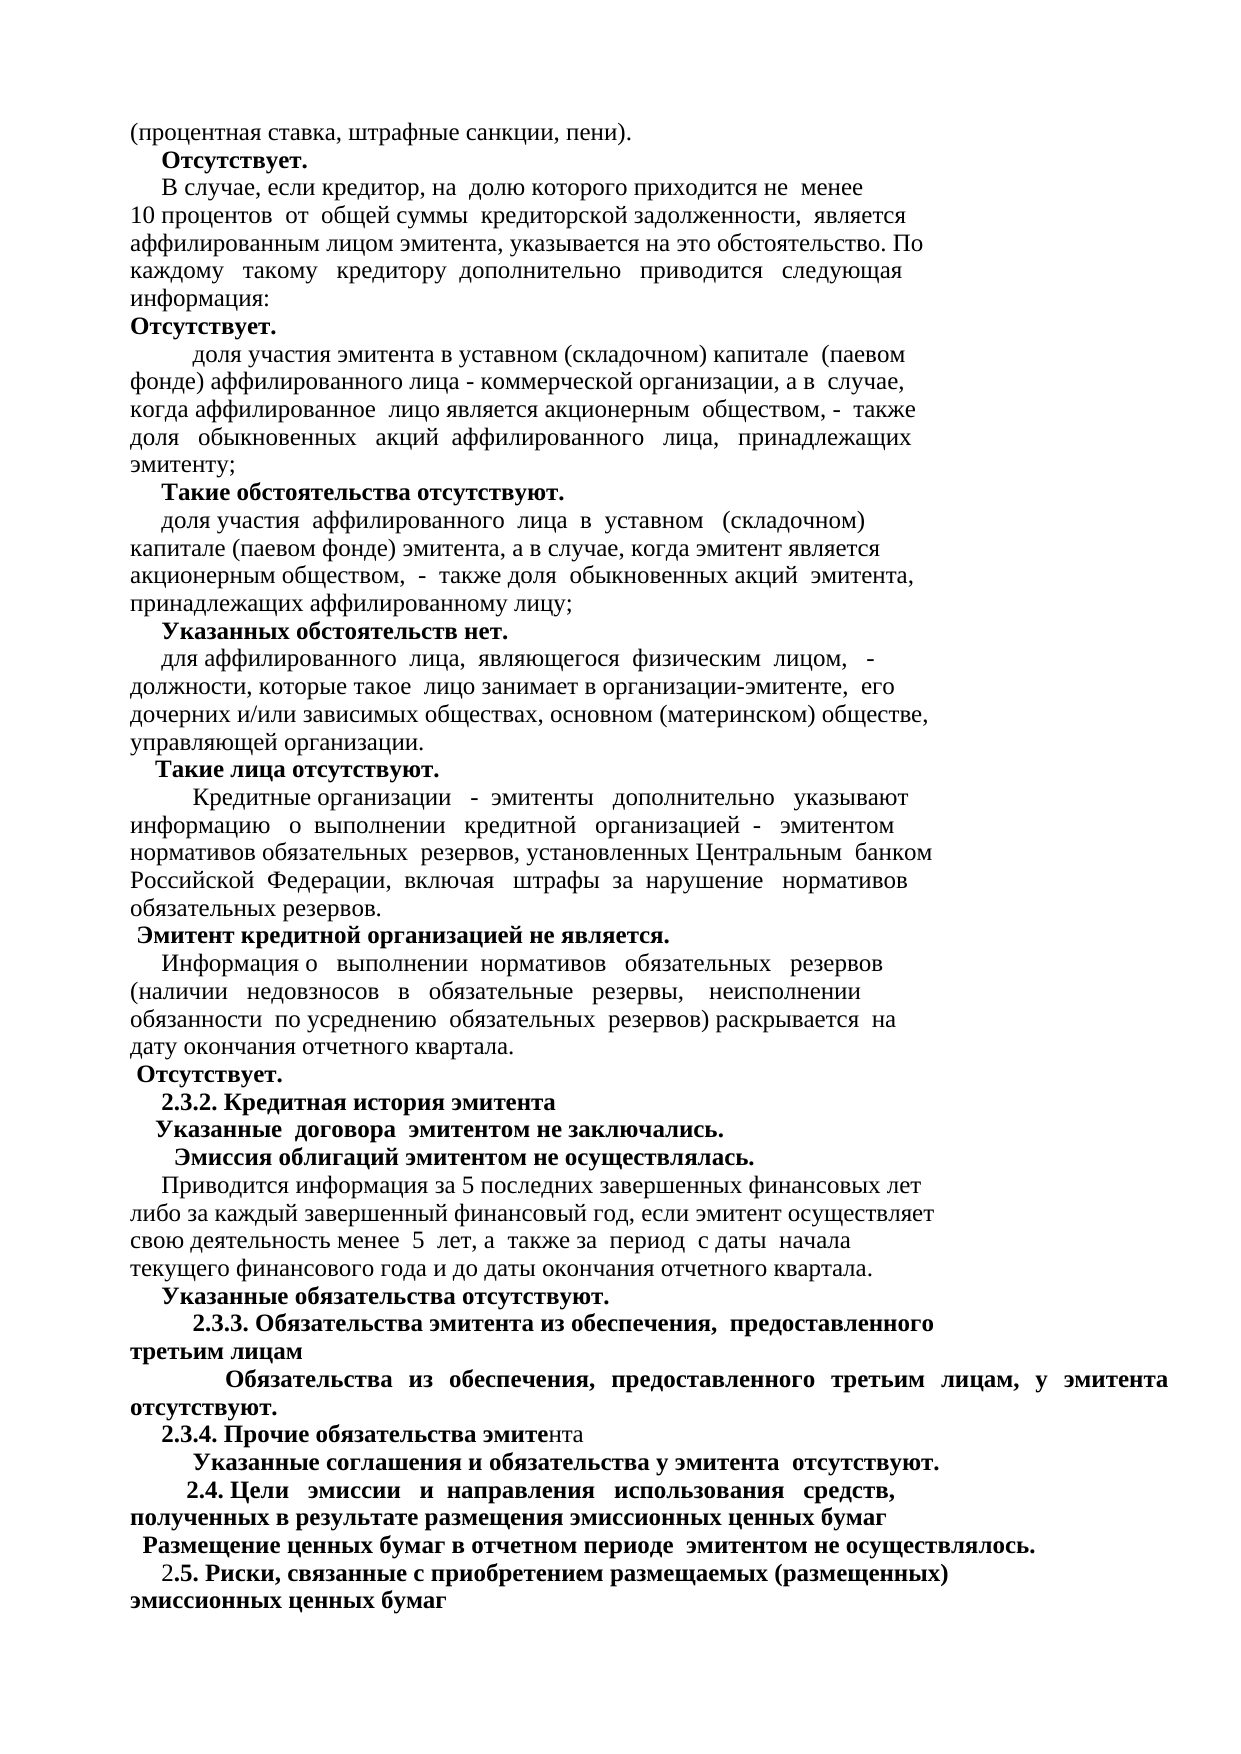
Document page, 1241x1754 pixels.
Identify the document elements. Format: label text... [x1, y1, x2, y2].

text третьим лицам [130, 1337, 1169, 1365]
text информация: [130, 284, 1169, 312]
text В случае, если кредитор, на долю которого приходится не менее [130, 173, 1169, 201]
text Российской Федерации, включая штрафы за нарушение нормативов [130, 866, 1169, 894]
text Обязательства из обеспечения, предоставленного третьим лицам, у эмитента отсутствуют. [130, 1365, 1169, 1420]
text должности, которые такое лицо занимает в организации-эмитенте, его [130, 672, 1169, 700]
text 2.3.3. Обязательства эмитента из обеспечения, предоставленного [130, 1309, 1169, 1337]
text 10 процентов от общей суммы кредиторской задолженности, является [130, 201, 1169, 229]
text акционерным обществом, - также доля обыкновенных акций эмитента, [130, 561, 1169, 589]
text обязанности по усреднению обязательных резервов) раскрывается на [130, 1005, 1169, 1032]
text Информация о выполнении нормативов обязательных резервов [130, 949, 1169, 977]
text Кредитные организации - эмитенты дополнительно указывают [130, 783, 1169, 811]
text обязательных резервов. [130, 894, 1169, 922]
text эмитенту; [130, 451, 1169, 478]
text доля участия аффилированного лица в уставном (складочном) [130, 506, 1169, 534]
text аффилированным лицом эмитента, указывается на это обстоятельство. По [130, 229, 1169, 257]
text дату окончания отчетного квартала. [130, 1032, 1169, 1060]
text дочерних и/или зависимых обществах, основном (материнском) обществе, [130, 700, 1169, 728]
text эмиссионных ценных бумаг [130, 1587, 1169, 1614]
text Эмиссия облигаций эмитентом не осуществлялась. [130, 1143, 1169, 1171]
text доля участия эмитента в уставном (складочном) капитале (паевом [130, 340, 1169, 367]
text Отсутствует. [130, 1060, 1169, 1088]
text либо за каждый завершенный финансовый год, если эмитент осуществляет [130, 1199, 1169, 1226]
text 2.3.2. Кредитная история эмитента [130, 1088, 1169, 1116]
text Такие обстоятельства отсутствуют. [130, 478, 1169, 506]
text текущего финансового года и до даты окончания отчетного квартала. [130, 1254, 1169, 1282]
text (процентная ставка, штрафные санкции, пени). [130, 118, 1169, 146]
text Размещение ценных бумаг в отчетном периоде эмитентом не осуществлялось. [130, 1531, 1169, 1559]
text информацию о выполнении кредитной организацией - эмитентом [130, 811, 1169, 838]
text Указанных обстоятельств нет. [130, 617, 1169, 644]
text капитале (паевом фонде) эмитента, а в случае, когда эмитент является [130, 534, 1169, 561]
text нормативов обязательных резервов, установленных Центральным банком [130, 838, 1169, 866]
text Приводится информация за 5 последних завершенных финансовых лет [130, 1171, 1169, 1199]
text 2.3.4. Прочие обязательства эмитента [130, 1420, 1169, 1448]
text свою деятельность менее 5 лет, а также за период с даты начала [130, 1226, 1169, 1254]
text Указанные обязательства отсутствуют. [130, 1282, 1169, 1309]
text фонде) аффилированного лица - коммерческой организации, а в случае, [130, 367, 1169, 395]
text управляющей организации. [130, 728, 1169, 755]
text Эмитент кредитной организацией не является. [130, 922, 1169, 949]
text доля обыкновенных акций аффилированного лица, принадлежащих [130, 423, 1169, 451]
text для аффилированного лица, являющегося физическим лицом, - [130, 644, 1169, 672]
text (наличии недовзносов в обязательные резервы, неисполнении [130, 977, 1169, 1005]
text принадлежащих аффилированному лицу; [130, 589, 1169, 617]
text Такие лица отсутствуют. [130, 755, 1169, 783]
text Отсутствует. [130, 312, 1169, 340]
text Указанные соглашения и обязательства у эмитента отсутствуют. [130, 1448, 1169, 1476]
text каждому такому кредитору дополнительно приводится следующая [130, 257, 1169, 284]
text когда аффилированное лицо является акционерным обществом, - также [130, 395, 1169, 423]
text полученных в результате размещения эмиссионных ценных бумаг [130, 1503, 1169, 1531]
text 2.5. Риски, связанные с приобретением размещаемых (размещенных) [130, 1559, 1169, 1587]
text Указанные договора эмитентом не заключались. [130, 1116, 1169, 1143]
text Отсутствует. [130, 146, 1169, 173]
text 2.4. Цели эмиссии и направления использования средств, [130, 1476, 1169, 1503]
